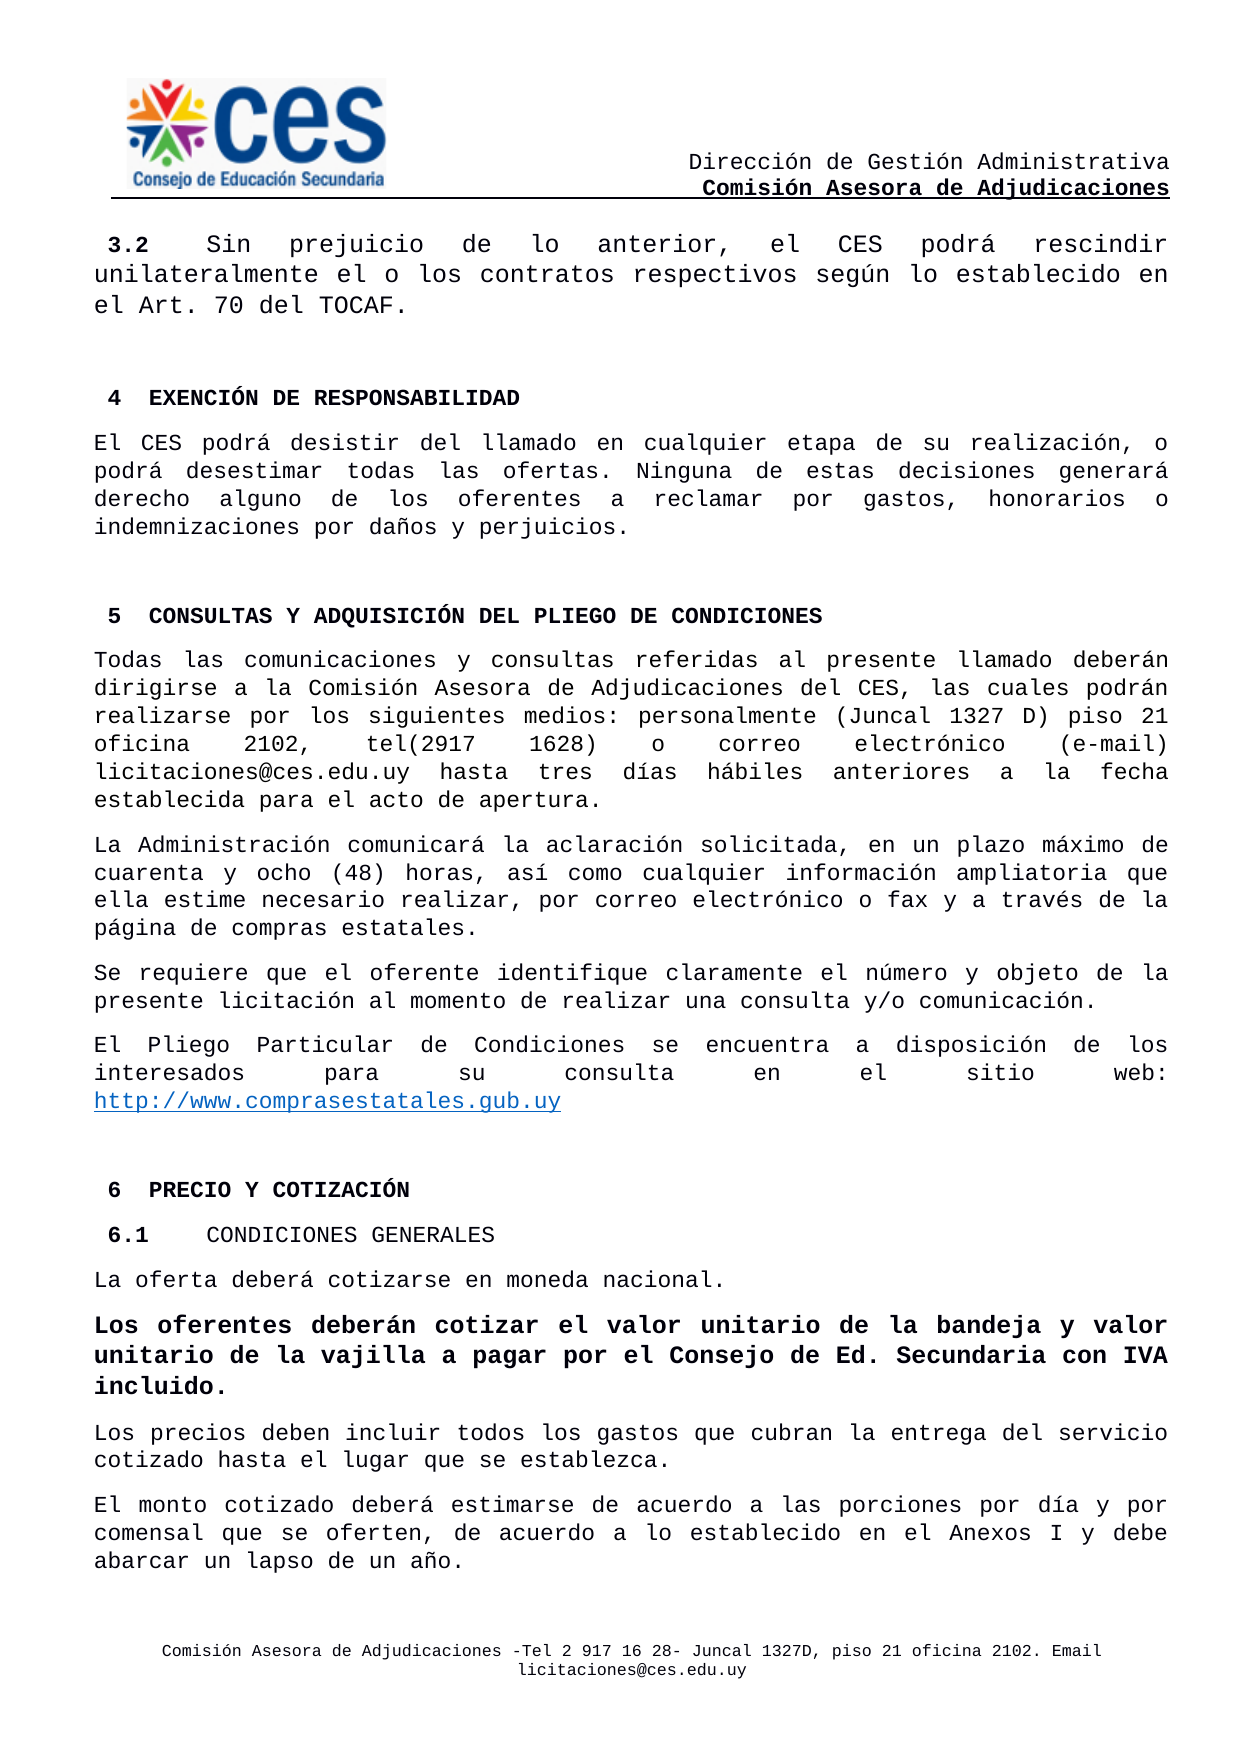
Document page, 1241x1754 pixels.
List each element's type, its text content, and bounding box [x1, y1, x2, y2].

list Todas las comunicaciones y consultas referidas al presente llamado deberán dirigirse a la Comisión Asesora de Adjudicaciones del CES, las cuales podrán realizarse por los siguientes medios: personalmente (Juncal 1327 D) piso 21 oficina 2102, tel(2917 1628) o correo electrónico (e-mail) licitaciones@ces.edu.uy hasta tres días hábiles anteriores a la fecha establecida para el acto de apertura. [94, 649, 1169, 814]
list CONDICIONES GENERALES [94, 1223, 1169, 1249]
list El CES podrá desistir del llamado en cualquier etapa de su realización, o podrá desestimar todas las ofertas. Ninguna de estas decisiones generará derecho alguno de los oferentes a reclamar por gastos, honorarios o indemnizaciones por daños y perjuicios. [94, 431, 1169, 541]
list Sin prejuicio de lo anterior, el CES podrá rescindir unilateralmente el o los contratos respectivos según lo establecido en el Art. 70 del TOCAF. [94, 231, 1169, 321]
picture [126, 78, 387, 189]
list PRECIO Y COTIZACIÓN [94, 1179, 1169, 1205]
list El Pliego Particular de Condiciones se encuentra a disposición de los interesados para su consulta en el sitio web: http://www.comprasestatales.gub.uy [94, 1034, 1169, 1116]
list La Administración comunicará la aclaración solicitada, en un plazo máximo de cuarenta y ocho (48) horas, así como cualquier información ampliatoria que ella estime necesario realizar, por correo electrónico o fax y a través de la página de compras estatales. [94, 833, 1169, 943]
list Se requiere que el oferente identifique claramente el número y objeto de la presente licitación al momento de realizar una consulta y/o comunicación. [94, 961, 1169, 1015]
list Los oferentes deberán cotizar el valor unitario de la bandeja y valor unitario de la vajilla a pagar por el Consejo de Ed. Secundaria con IVA incluido. [94, 1313, 1169, 1402]
list Los precios deben incluir todos los gastos que cubran la entrega del servicio cotizado hasta el lugar que se establezca. [94, 1421, 1169, 1475]
list CONSULTAS Y ADQUISICIÓN DEL PLIEGO DE CONDICIONES [94, 604, 1169, 630]
list El monto cotizado deberá estimarse de acuerdo a las porciones por día y por comensal que se oferten, de acuerdo a lo establecido en el Anexos I y debe abarcar un lapso de un año. [94, 1493, 1169, 1575]
list La oferta deberá cotizarse en moneda nacional. [94, 1268, 1169, 1294]
list EXENCIÓN DE RESPONSABILIDAD [94, 387, 1169, 413]
